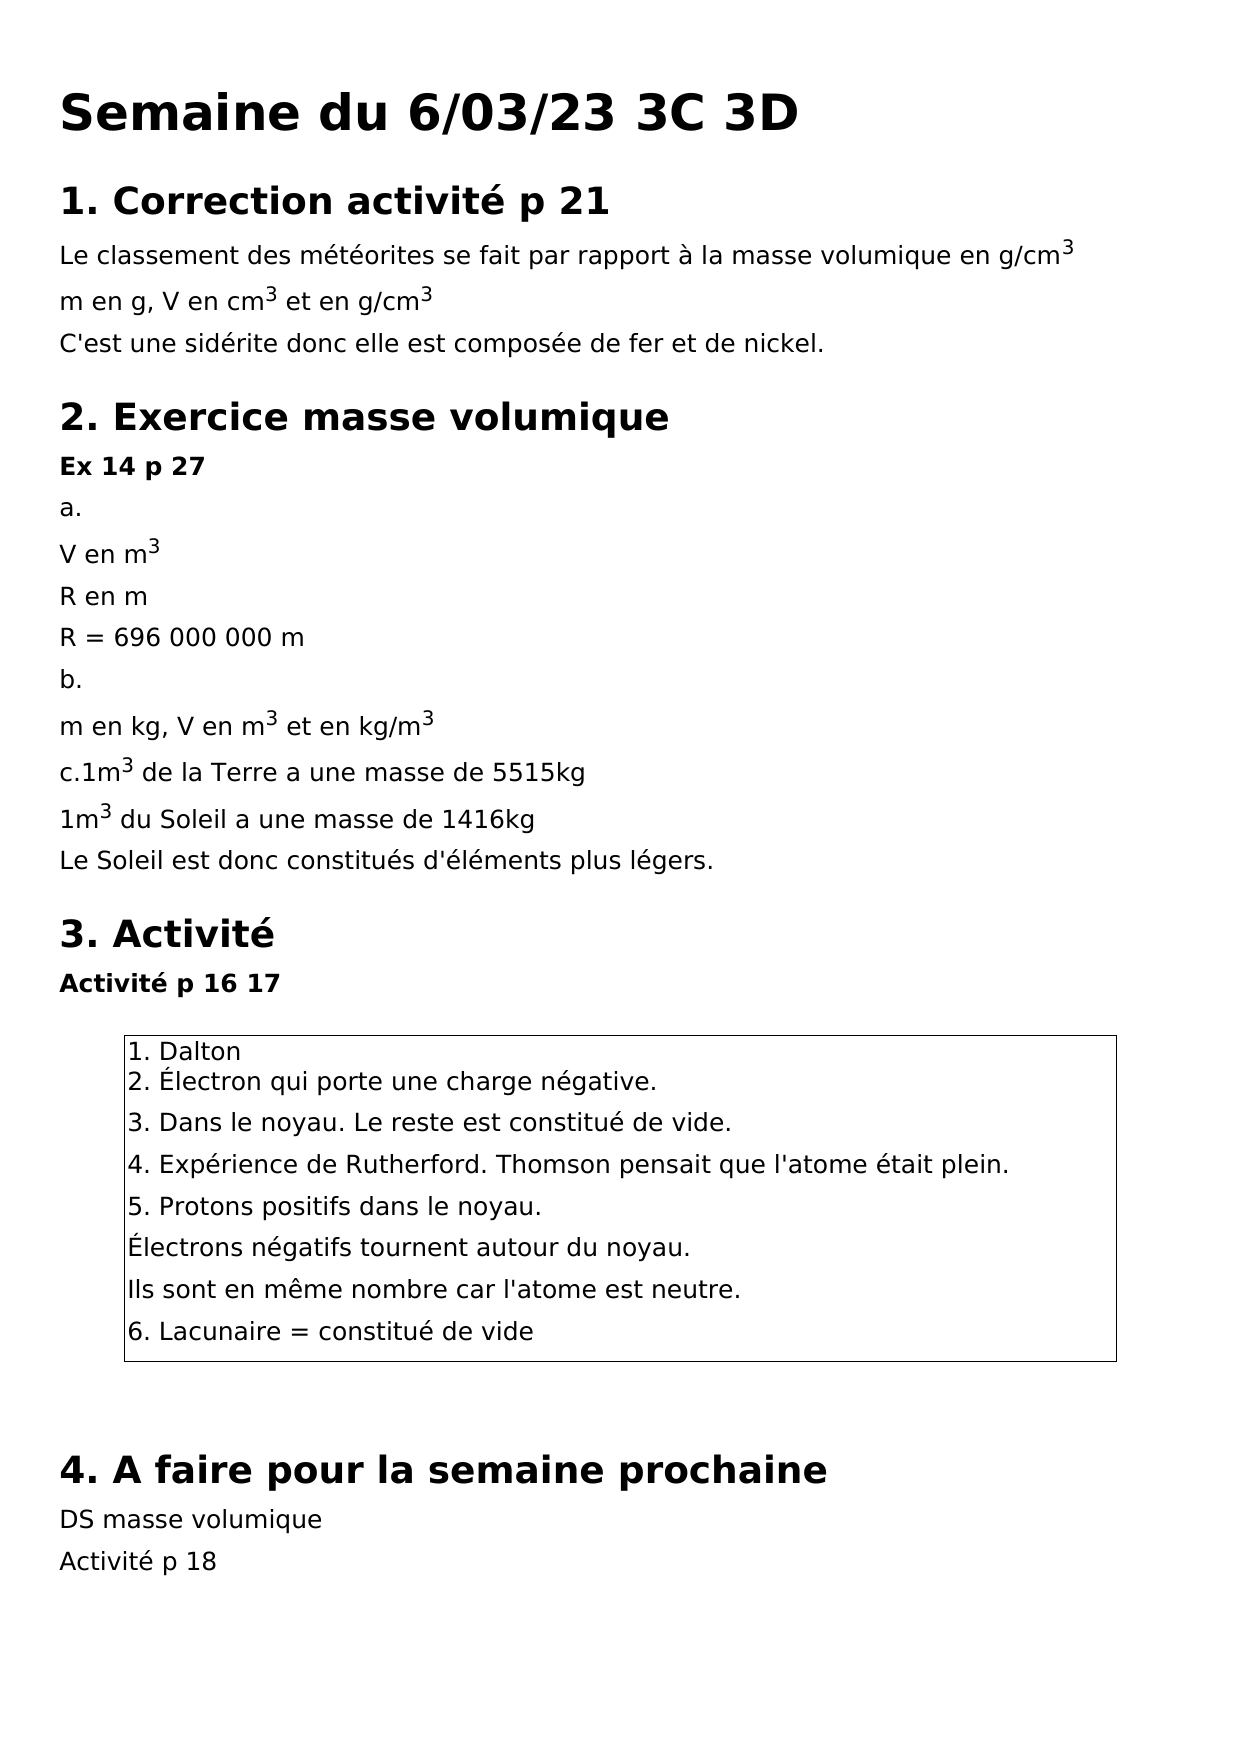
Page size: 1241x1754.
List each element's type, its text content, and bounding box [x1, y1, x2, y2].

text DS masse volumique [59, 1505, 1181, 1534]
text Activité p 18 [59, 1547, 1181, 1576]
text Le Soleil est donc constitués d'éléments plus légers. [59, 846, 1181, 876]
text R en m [59, 582, 1181, 611]
text c.1m3 de la Terre a une masse de 5515kg [59, 753, 1181, 787]
text m en g, V en cm3 et en g/cm3 [59, 282, 1181, 317]
text Activité p 16 17 [59, 969, 1181, 998]
text V en m3 [59, 535, 1181, 569]
subtitle Semaine du 6/03/23 3C 3D [59, 84, 1181, 142]
text b. [59, 665, 1181, 694]
text Le classement des météorites se fait par rapport à la masse volumique en g/cm3 [59, 236, 1181, 270]
text C'est une sidérite donc elle est composée de fer et de nickel. [59, 329, 1181, 358]
text a. [59, 493, 1181, 523]
subtitle 3. Activité [59, 913, 1181, 957]
table_header 1. Dalton 2. Électron qui porte une charge négative. 3. Dans le noyau. Le reste est constitué de vide. 4. Expérience de Rutherford. Thomson pensait que l'atome était plein. 5. Protons positifs dans le noyau. Électrons négatifs tournent autour du noyau. Ils sont en même nombre car l'atome est neutre. 6. Lacunaire = constitué de vide [125, 1036, 1116, 1361]
text m en kg, V en m3 et en kg/m3 [59, 707, 1181, 741]
text R = 696 000 000 m [59, 623, 1181, 653]
subtitle 1. Correction activité p 21 [59, 180, 1181, 223]
subtitle 4. A faire pour la semaine prochaine [59, 1449, 1181, 1492]
text Ex 14 p 27 [59, 452, 1181, 481]
text 1m3 du Soleil a une masse de 1416kg [59, 800, 1181, 834]
subtitle 2. Exercice masse volumique [59, 396, 1181, 439]
